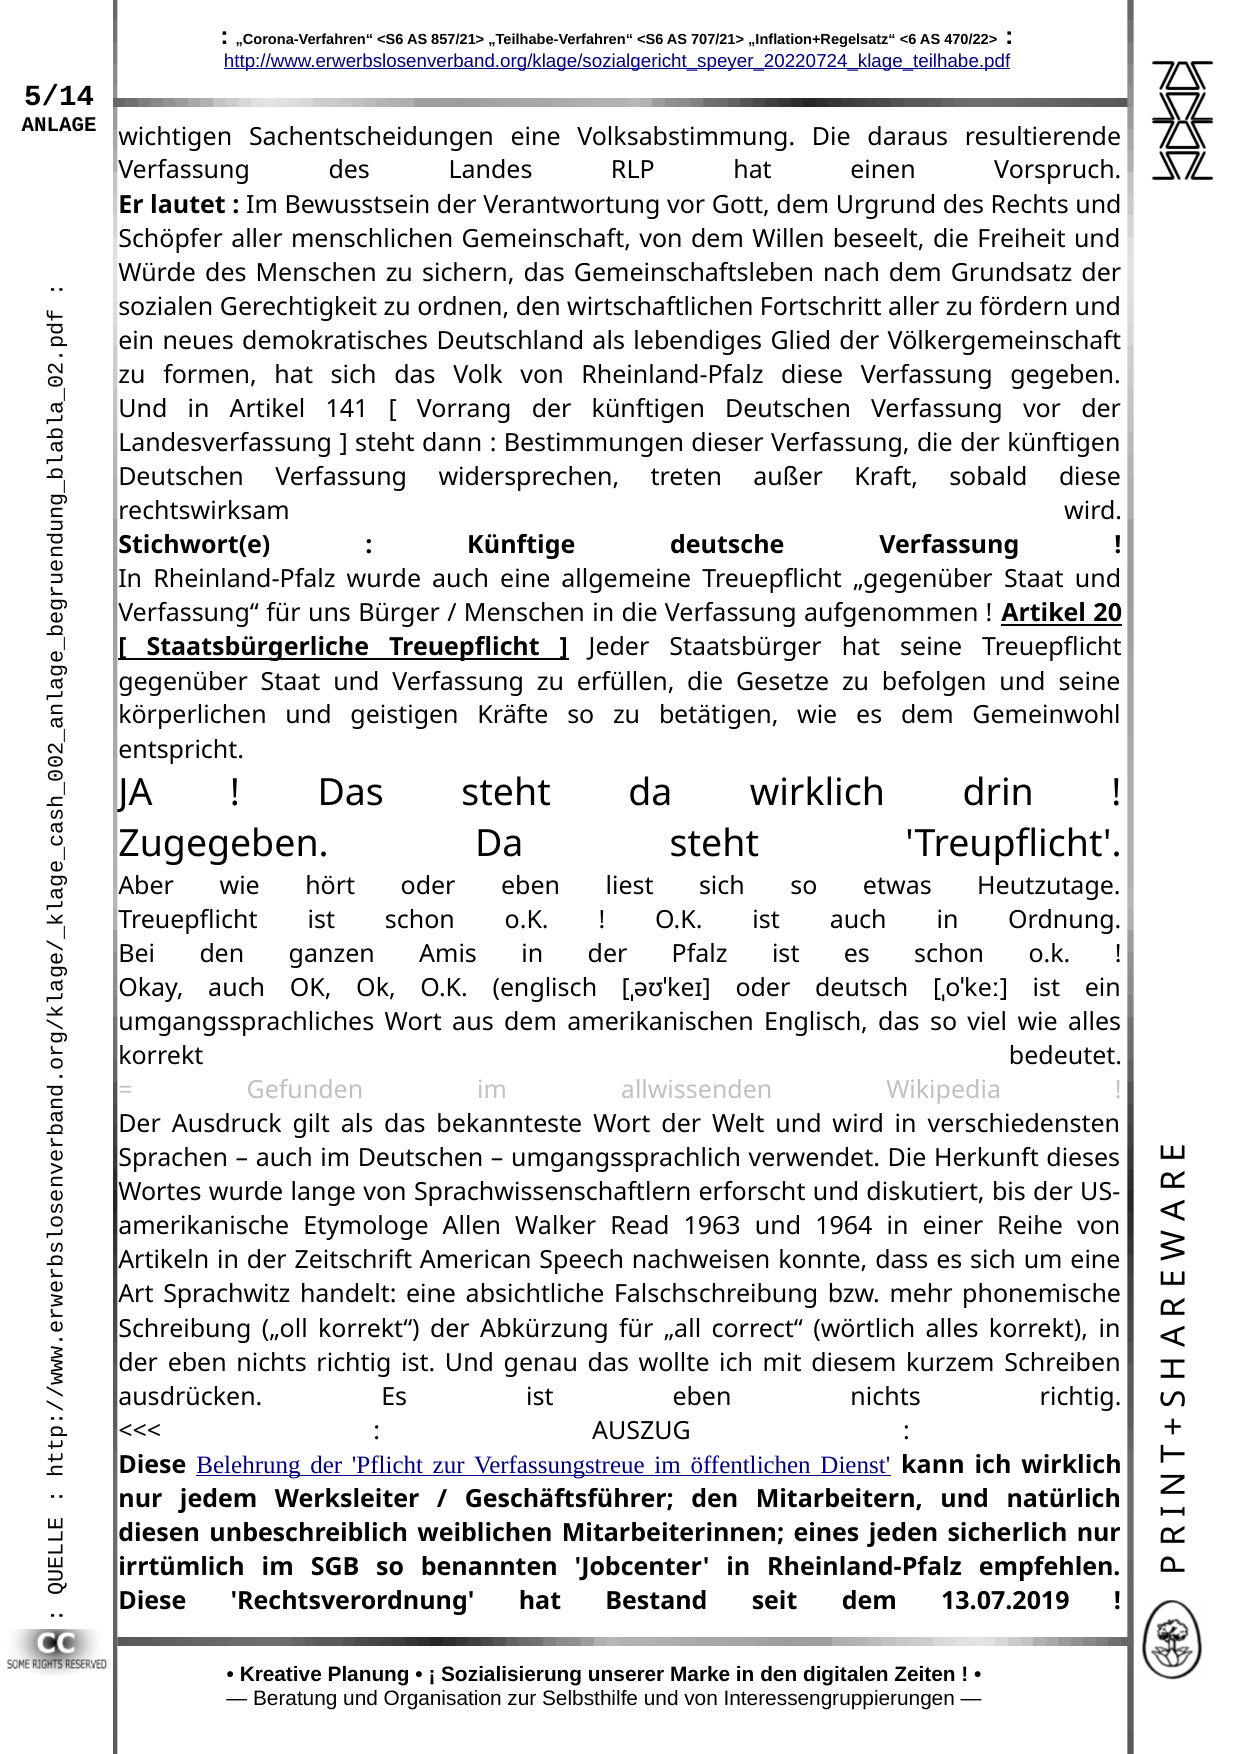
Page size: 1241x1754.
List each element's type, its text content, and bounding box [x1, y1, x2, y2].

picture [1151, 60, 1214, 181]
text 3/13 [6, 81, 112, 114]
text wichtigen Sachentscheidungen eine Volksabstimmung. Die daraus resultierende Verfassung des Landes RLP hat einen Vorspruch. Er lautet : Im Bewusstsein der Verantwortung vor Gott, dem Urgrund des Rechts und Schöpfer aller menschlichen Gemeinschaft, von dem Willen beseelt, die Freiheit und Würde des Menschen zu sichern, das Gemeinschaftsleben nach dem Grundsatz der sozialen Gerechtigkeit zu ordnen, den wirtschaftlichen Fortschritt aller zu fördern und ein neues demokratisches Deutschland als lebendiges Glied der Völkergemeinschaft zu formen, hat sich das Volk von Rheinland-Pfalz diese Verfassung gegeben. Und in Artikel 141 [ Vorrang der künftigen Deutschen Verfassung vor der Landesverfassung ] steht dann : Bestimmungen dieser Verfassung, die der künftigen Deutschen Verfassung widersprechen, treten außer Kraft, sobald diese rechtswirksam wird. Stichwort(e) : Künftige deutsche Verfassung ! In Rheinland-Pfalz wurde auch eine allgemeine Treuepflicht „gegenüber Staat und Verfassung“ für uns Bürger / Menschen in die Verfassung aufgenommen ! Artikel 20 [ Staatsbürgerliche Treuepflicht ] Jeder Staatsbürger hat seine Treuepflicht gegenüber Staat und Verfassung zu erfüllen, die Gesetze zu befolgen und seine körperlichen und geistigen Kräfte so zu betätigen, wie es dem Gemeinwohl entspricht. JA ! Das steht da wirklich drin ! Zugegeben. Da steht 'Treupflicht'. Aber wie hört oder eben liest sich so etwas Heutzutage. Treuepflicht ist schon o.K. ! O.K. ist auch in Ordnung. Bei den ganzen Amis in der Pfalz ist es schon o.k. ! Okay, auch OK, Ok, O.K. (englisch [ˌəʊˈkeɪ] oder deutsch [ˌoˈkeː] ist ein umgangssprachliches Wort aus dem amerikanischen Englisch, das so viel wie alles korrekt bedeutet. = Gefunden im allwissenden Wikipedia ! Der Ausdruck gilt als das bekannteste Wort der Welt und wird in verschiedensten Sprachen – auch im Deutschen – umgangssprachlich verwendet. Die Herkunft dieses Wortes wurde lange von Sprachwissenschaftlern erforscht und diskutiert, bis der US-amerikanische Etymologe Allen Walker Read 1963 und 1964 in einer Reihe von Artikeln in der Zeitschrift American Speech nachweisen konnte, dass es sich um eine Art Sprachwitz handelt: eine absichtliche Falschschreibung bzw. mehr phonemische Schreibung („oll korrekt“) der Abkürzung für „all correct“ (wörtlich alles korrekt), in der eben nichts richtig ist. Und genau das wollte ich mit diesem kurzem Schreiben ausdrücken. Es ist eben nichts richtig. <<< : AUSZUG : Diese Belehrung der 'Pflicht zur Verfassungstreue im öffentlichen Dienst' kann ich wirklich nur jedem Werksleiter / Geschäftsführer; den Mitarbeitern, und natürlich diesen unbeschreiblich weiblichen Mitarbeiterinnen; eines jeden sicherlich nur irrtümlich im SGB so benannten 'Jobcenter' in Rheinland-Pfalz empfehlen. Diese 'Rechtsverordnung' hat Bestand seit dem 13.07.2019 ! [118, 118, 1122, 1617]
picture [0, 1629, 114, 1675]
text http://www.erwerbslosenverband.org/klage/sozialgericht_speyer_20220724_klage_teilhabe.pdf [216, 50, 1017, 71]
picture [1140, 1600, 1204, 1680]
text ANLAGE [6, 114, 112, 142]
text — Beratung und Organisation zur Selbsthilfe und von Interessengruppierungen — [203, 1686, 1005, 1710]
text : „Corona-Verfahren“ <S6 AS 857/21> „Teilhabe-Verfahren“ <S6 AS 707/21> „Inflation+Regelsatz“ <6 AS 470/22> : [216, 21, 1017, 50]
text • Kreative Planung • ¡ Sozialisierung unserer Marke in den digitalen Zeiten ! • [203, 1662, 1005, 1686]
